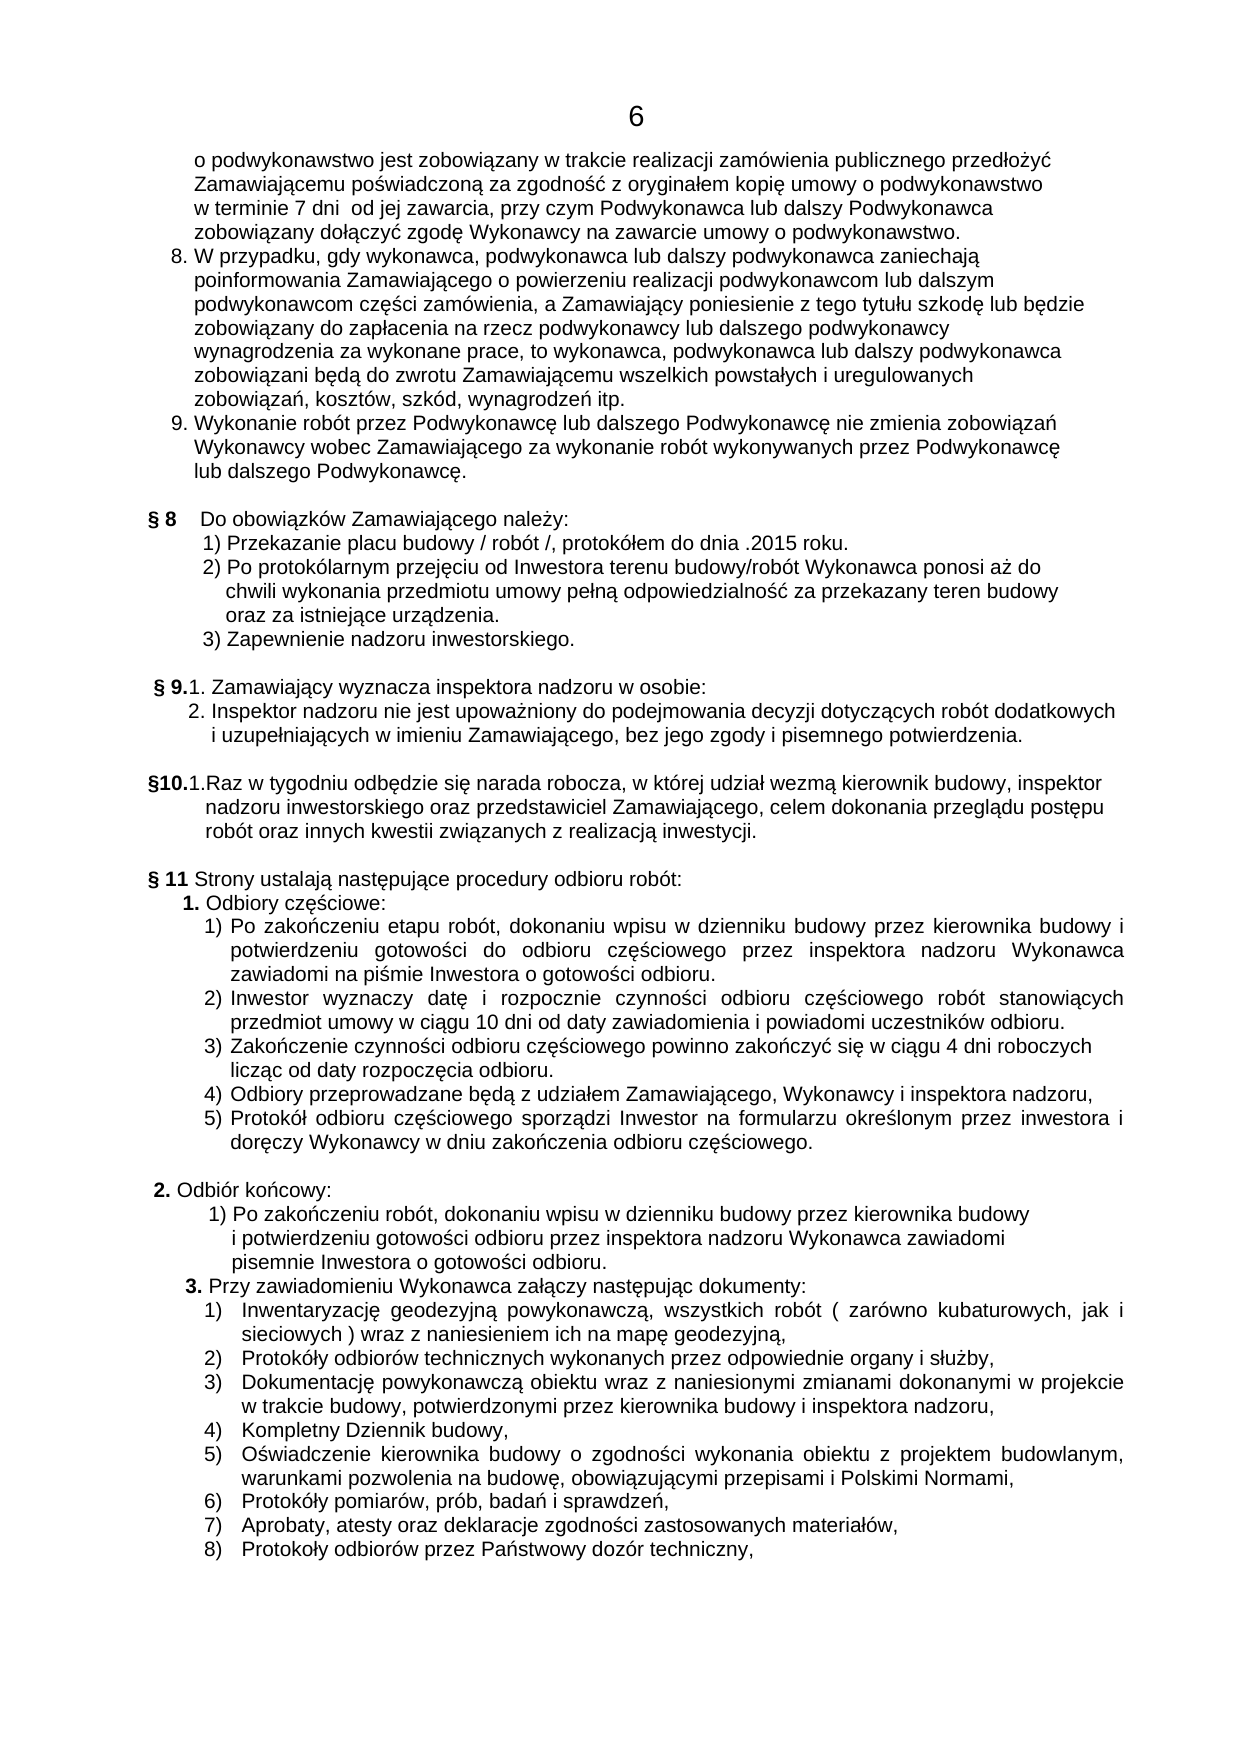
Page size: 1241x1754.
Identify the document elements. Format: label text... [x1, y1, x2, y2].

text wynagrodzenia za wykonane prace, to wykonawca, podwykonawca lub dalszy podwykonawca [148, 339, 1125, 363]
list Zakończenie czynności odbioru częściowego powinno zakończyć się w ciągu 4 dni roboczych licząc od daty rozpoczęcia odbioru. [204, 1034, 1125, 1082]
text lub dalszego Podwykonawcę. [148, 459, 1125, 483]
text 1. Odbiory częściowe: [148, 890, 1125, 914]
text chwili wykonania przedmiotu umowy pełną odpowiedzialność za przekazany teren budowy [185, 579, 1125, 603]
text i uzupełniających w imieniu Zamawiającego, bez jego zgody i pisemnego potwierdzenia. [148, 723, 1125, 747]
text 8. W przypadku, gdy wykonawca, podwykonawca lub dalszy podwykonawca zaniechają [148, 243, 1125, 267]
list Inwentaryzację geodezyjną powykonawczą, wszystkich robót ( zarówno kubaturowych, jak i sieciowych ) wraz z naniesieniem ich na mapę geodezyjną, [204, 1298, 1125, 1346]
text 1) Po zakończeniu robót, dokonaniu wpisu w dzienniku budowy przez kierownika budowy [185, 1202, 1125, 1226]
text zobowiązań, kosztów, szkód, wynagrodzeń itp. [148, 387, 1125, 411]
text podwykonawcom części zamówienia, a Zamawiający poniesienie z tego tytułu szkodę lub będzie [148, 291, 1125, 315]
text nadzoru inwestorskiego oraz przedstawiciel Zamawiającego, celem dokonania przeglądu postępu [148, 794, 1125, 818]
list Dokumentację powykonawczą obiektu wraz z naniesionymi zmianami dokonanymi w projekcie w trakcie budowy, potwierdzonymi przez kierownika budowy i inspektora nadzoru, [204, 1369, 1125, 1417]
text o podwykonawstwo jest zobowiązany w trakcie realizacji zamówienia publicznego przedłożyć [148, 148, 1125, 172]
list Protokóły pomiarów, prób, badań i sprawdzeń, [204, 1489, 1125, 1513]
text Wykonawcy wobec Zamawiającego za wykonanie robót wykonywanych przez Podwykonawcę [148, 435, 1125, 459]
text 2. Odbiór końcowy: [148, 1178, 1125, 1202]
text oraz za istniejące urządzenia. [185, 603, 1125, 627]
list Inwestor wyznaczy datę i rozpocznie czynności odbioru częściowego robót stanowiących przedmiot umowy w ciągu 10 dni od daty zawiadomienia i powiadomi uczestników odbioru. [204, 986, 1125, 1034]
text 2) Po protokólarnym przejęciu od Inwestora terenu budowy/robót Wykonawca ponosi aż do [185, 555, 1125, 579]
list Protokoły odbiorów przez Państwowy dozór techniczny, [204, 1537, 1125, 1561]
text Zamawiającemu poświadczoną za zgodność z oryginałem kopię umowy o podwykonawstwo [148, 172, 1125, 196]
text 2. Inspektor nadzoru nie jest upoważniony do podejmowania decyzji dotyczących robót dodatkowych [148, 699, 1125, 723]
list Po zakończeniu etapu robót, dokonaniu wpisu w dzienniku budowy przez kierownika budowy i potwierdzeniu gotowości do odbioru częściowego przez inspektora nadzoru Wykonawca zawiadomi na piśmie Inwestora o gotowości odbioru. [204, 914, 1125, 986]
text § 9.1. Zamawiający wyznacza inspektora nadzoru w osobie: [148, 675, 1125, 699]
text i potwierdzeniu gotowości odbioru przez inspektora nadzoru Wykonawca zawiadomi [185, 1226, 1125, 1250]
list Kompletny Dziennik budowy, [204, 1417, 1125, 1441]
text zobowiązany dołączyć zgodę Wykonawcy na zawarcie umowy o podwykonawstwo. [148, 219, 1125, 243]
list Odbiory przeprowadzane będą z udziałem Zamawiającego, Wykonawcy i inspektora nadzoru, [204, 1082, 1125, 1106]
text robót oraz innych kwestii związanych z realizacją inwestycji. [148, 818, 1125, 842]
text 1) Przekazanie placu budowy / robót /, protokółem do dnia .2015 roku. [185, 531, 1125, 555]
text zobowiązany do zapłacenia na rzecz podwykonawcy lub dalszego podwykonawcy [148, 315, 1125, 339]
text § 8 Do obowiązków Zamawiającego należy: [148, 507, 1125, 531]
list Aprobaty, atesty oraz deklaracje zgodności zastosowanych materiałów, [204, 1513, 1125, 1537]
list Oświadczenie kierownika budowy o zgodności wykonania obiektu z projektem budowlanym, warunkami pozwolenia na budowę, obowiązującymi przepisami i Polskimi Normami, [204, 1441, 1125, 1489]
text poinformowania Zamawiającego o powierzeniu realizacji podwykonawcom lub dalszym [148, 267, 1125, 291]
list Protokół odbioru częściowego sporządzi Inwestor na formularzu określonym przez inwestora i doręczy Wykonawcy w dniu zakończenia odbioru częściowego. [204, 1106, 1125, 1154]
text §10.1.Raz w tygodniu odbędzie się narada robocza, w której udział wezmą kierownik budowy, inspektor [148, 771, 1125, 794]
text § 11 Strony ustalają następujące procedury odbioru robót: [148, 866, 1125, 890]
list Protokóły odbiorów technicznych wykonanych przez odpowiednie organy i służby, [204, 1346, 1125, 1369]
text 3. Przy zawiadomieniu Wykonawca załączy następując dokumenty: [185, 1274, 1125, 1298]
text pisemnie Inwestora o gotowości odbioru. [185, 1250, 1125, 1274]
text zobowiązani będą do zwrotu Zamawiającemu wszelkich powstałych i uregulowanych [148, 363, 1125, 387]
text 3) Zapewnienie nadzoru inwestorskiego. [185, 627, 1125, 651]
text w terminie 7 dni od jej zawarcia, przy czym Podwykonawca lub dalszy Podwykonawca [148, 196, 1125, 219]
text 9. Wykonanie robót przez Podwykonawcę lub dalszego Podwykonawcę nie zmienia zobowiązań [148, 411, 1125, 435]
